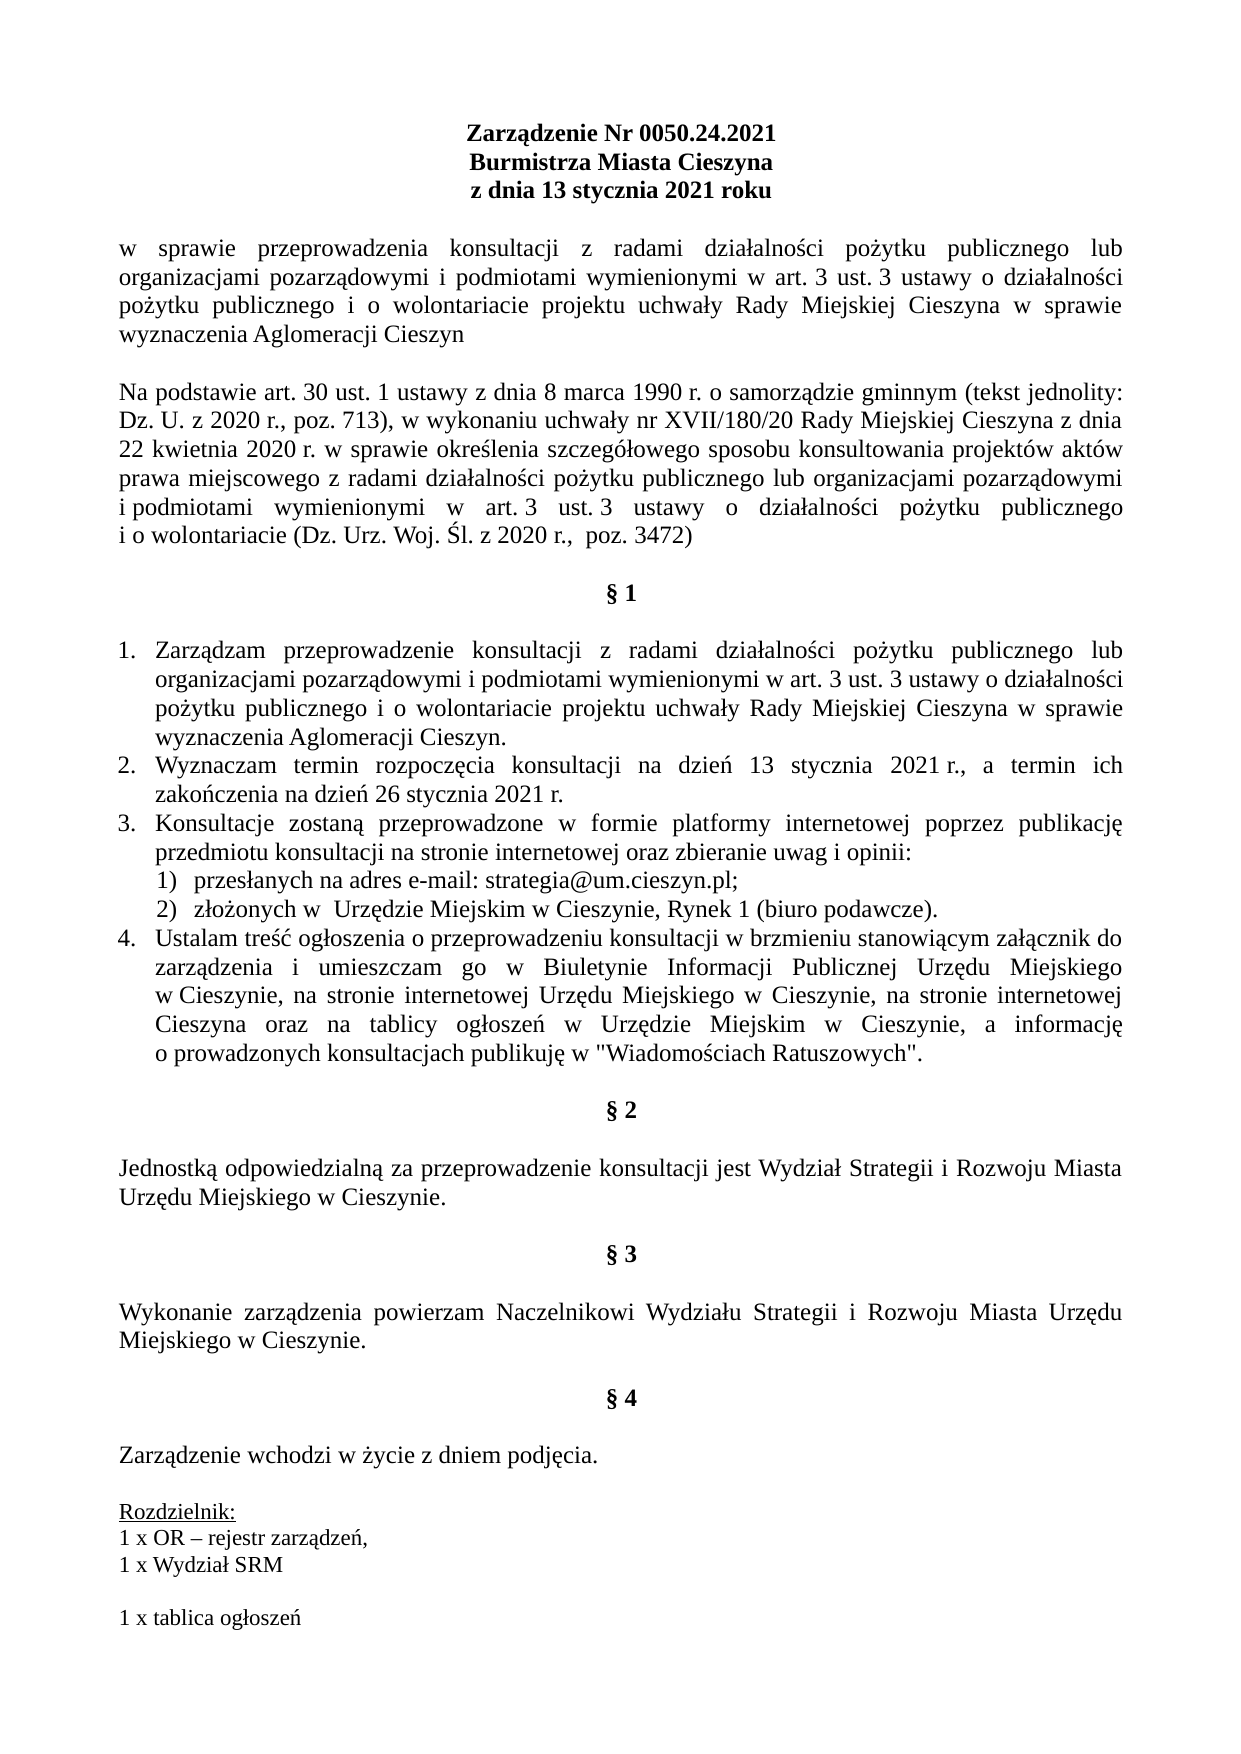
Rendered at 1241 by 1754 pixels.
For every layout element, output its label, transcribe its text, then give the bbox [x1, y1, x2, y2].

text Zarządzenie wchodzi w życie z dniem podjęcia. [119, 1441, 1123, 1469]
text § 2 [119, 1096, 1123, 1124]
text § 3 [119, 1239, 1123, 1268]
text Burmistrza Miasta Cieszyna [119, 147, 1123, 176]
text z dnia 13 stycznia 2021 roku [119, 176, 1123, 204]
text 1 x OR – rejestr zarządzeń, [119, 1524, 1123, 1551]
list złożonych w Urzędzie Miejskim w Cieszynie, Rynek 1 (biuro podawcze). [156, 894, 1123, 923]
list Konsultacje zostaną przeprowadzone w formie platformy internetowej poprzez publikację przedmiotu konsultacji na stronie internetowej oraz zbieranie uwag i opinii: [117, 808, 1123, 866]
text Jednostką odpowiedzialną za przeprowadzenie konsultacji jest Wydział Strategii i Rozwoju Miasta Urzędu Miejskiego w Cieszynie. [119, 1153, 1123, 1211]
list Ustalam treść ogłoszenia o przeprowadzeniu konsultacji w brzmieniu stanowiącym załącznik do zarządzenia i umieszczam go w Biuletynie Informacji Publicznej Urzędu Miejskiego w Cieszynie, na stronie internetowej Urzędu Miejskiego w Cieszynie, na stronie internetowej Cieszyna oraz na tablicy ogłoszeń w Urzędzie Miejskim w Cieszynie, a informację o prowadzonych konsultacjach publikuję w "Wiadomościach Ratuszowych". [117, 923, 1123, 1067]
text Na podstawie art. 30 ust. 1 ustawy z dnia 8 marca 1990 r. o samorządzie gminnym (tekst jednolity: Dz. U. z 2020 r., poz. 713), w wykonaniu uchwały nr XVII/180/20 Rady Miejskiej Cieszyna z dnia 22 kwietnia 2020 r. w sprawie określenia szczegółowego sposobu konsultowania projektów aktów prawa miejscowego z radami działalności pożytku publicznego lub organizacjami pozarządowymi i podmiotami wymienionymi w art. 3 ust. 3 ustawy o działalności pożytku publicznego i o wolontariacie (Dz. Urz. Woj. Śl. z 2020 r., poz. 3472) [119, 377, 1123, 549]
text w sprawie przeprowadzenia konsultacji z radami działalności pożytku publicznego lub organizacjami pozarządowymi i podmiotami wymienionymi w art. 3 ust. 3 ustawy o działalności pożytku publicznego i o wolontariacie projektu uchwały Rady Miejskiej Cieszyna w sprawie wyznaczenia Aglomeracji Cieszyn [119, 233, 1123, 348]
text Zarządzenie Nr 0050.24.2021 [119, 118, 1123, 147]
text § 4 [119, 1383, 1123, 1412]
text § 1 [119, 578, 1123, 607]
text 1 x Wydział SRM [119, 1551, 1123, 1577]
text 1 x tablica ogłoszeń [119, 1603, 1123, 1630]
text Wykonanie zarządzenia powierzam Naczelnikowi Wydziału Strategii i Rozwoju Miasta Urzędu Miejskiego w Cieszynie. [119, 1297, 1123, 1354]
text Rozdzielnik: [119, 1498, 1123, 1524]
list Wyznaczam termin rozpoczęcia konsultacji na dzień 13 stycznia 2021 r., a termin ich zakończenia na dzień 26 stycznia 2021 r. [117, 751, 1123, 808]
list Zarządzam przeprowadzenie konsultacji z radami działalności pożytku publicznego lub organizacjami pozarządowymi i podmiotami wymienionymi w art. 3 ust. 3 ustawy o działalności pożytku publicznego i o wolontariacie projektu uchwały Rady Miejskiej Cieszyna w sprawie wyznaczenia Aglomeracji Cieszyn. [117, 636, 1123, 751]
list przesłanych na adres e-mail: strategia@um.cieszyn.pl; [156, 866, 1123, 894]
